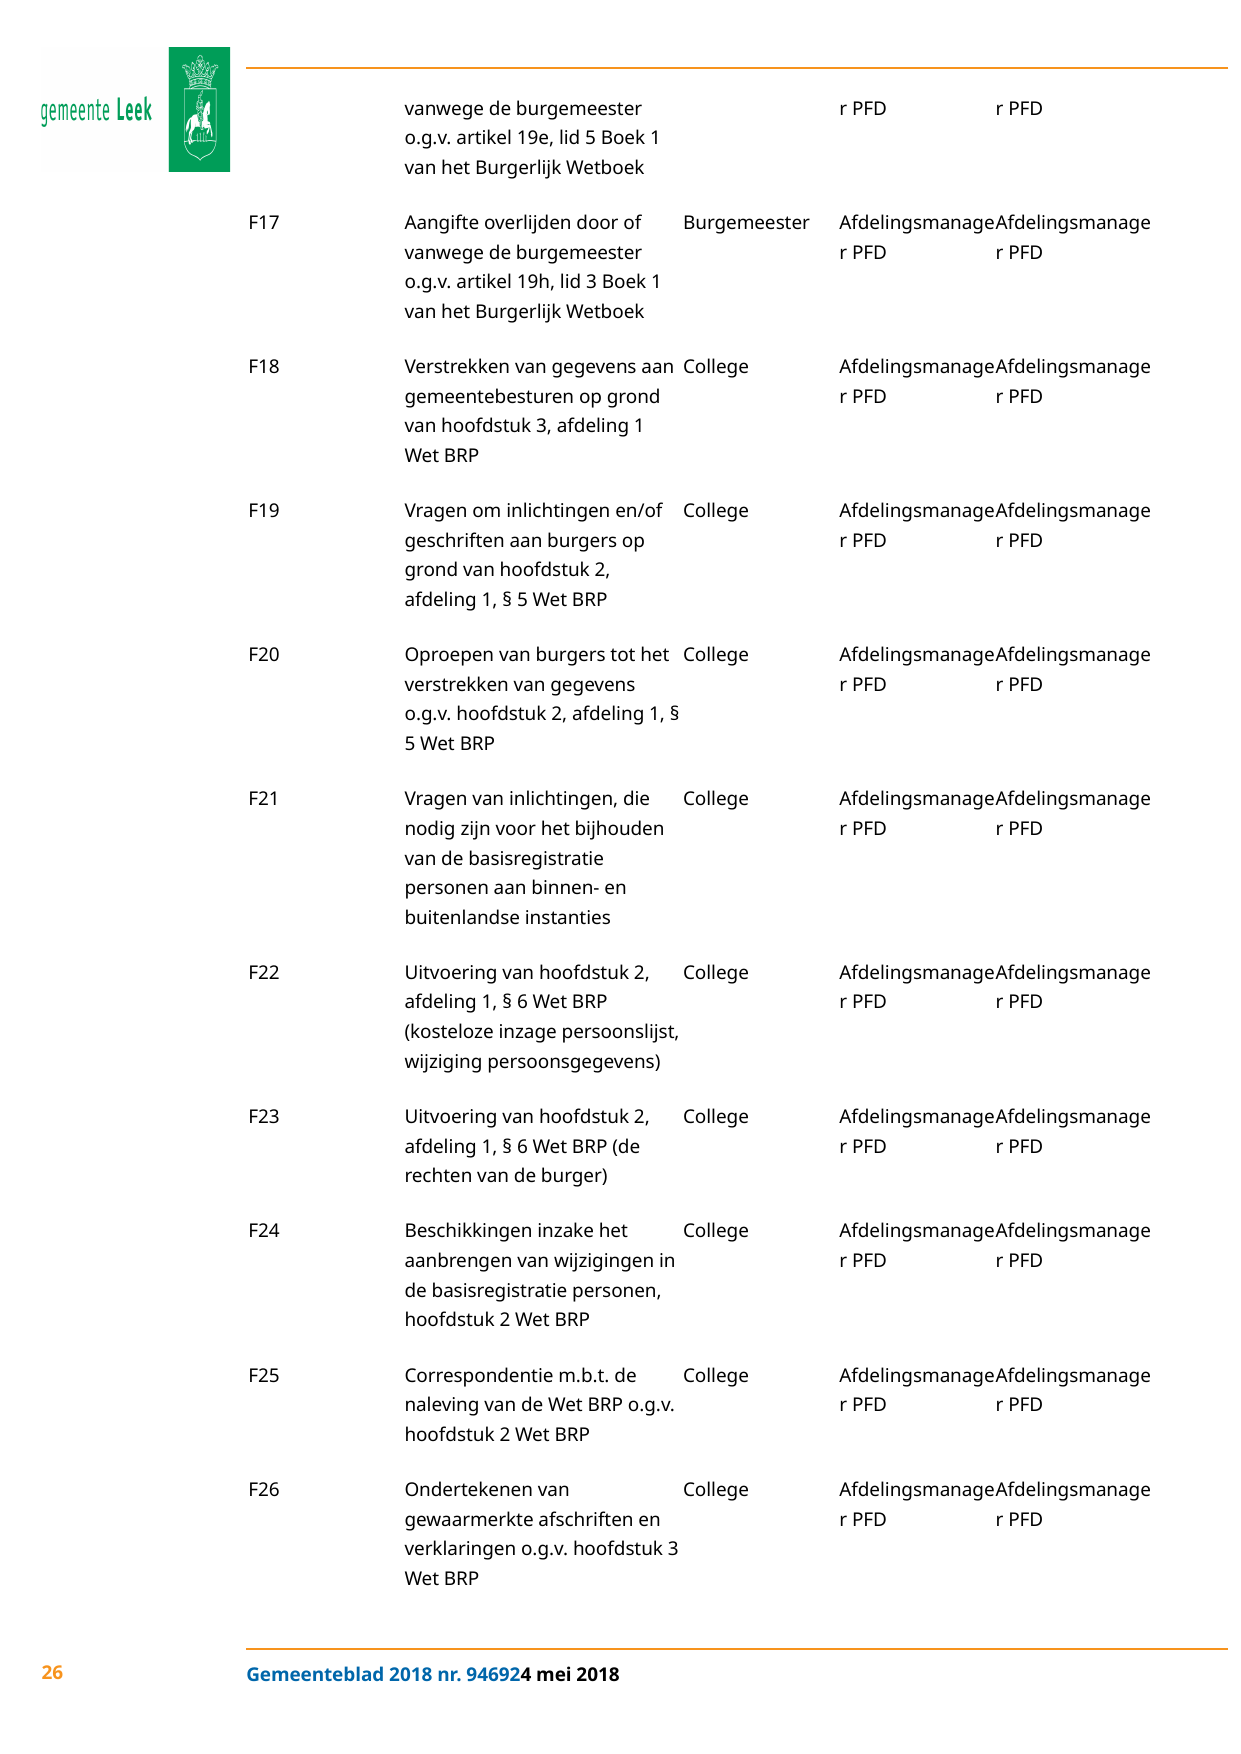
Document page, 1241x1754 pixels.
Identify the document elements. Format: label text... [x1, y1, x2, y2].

table_cell College [683, 1103, 839, 1218]
table_cell F26 [248, 1476, 404, 1591]
table_cell Beschikkingen inzake het aanbrengen van wijzigingen in de basisregistratie personen, hoofdstuk 2 Wet BRP [404, 1218, 683, 1362]
table_cell Afdelingsmanager PFD [995, 1362, 1152, 1476]
table_cell Aangifte overlijden door of vanwege de burgemeester o.g.v. artikel 19h, lid 3 Boek 1 van het Burgerlijk Wetboek [404, 209, 683, 353]
table_cell vanwege de burgemeester o.g.v. artikel 19e, lid 5 Boek 1 van het Burgerlijk Wetboek [404, 95, 683, 209]
table_cell Afdelingsmanager PFD [839, 1362, 995, 1476]
table_cell Afdelingsmanager PFD [839, 95, 995, 209]
table_cell Afdelingsmanager PFD [839, 353, 995, 497]
table_cell Afdelingsmanager PFD [839, 1476, 995, 1591]
table_cell College [683, 786, 839, 959]
table_cell Correspondentie m.b.t. de naleving van de Wet BRP o.g.v. hoofdstuk 2 Wet BRP [404, 1362, 683, 1476]
table_cell Uitvoering van hoofdstuk 2, afdeling 1, § 6 Wet BRP (de rechten van de burger) [404, 1103, 683, 1218]
table_cell Afdelingsmanager PFD [995, 498, 1152, 641]
table_cell College [683, 498, 839, 641]
table_cell F21 [248, 786, 404, 959]
table_cell F18 [248, 353, 404, 497]
table_cell Afdelingsmanager PFD [995, 95, 1152, 209]
table_cell Afdelingsmanager PFD [995, 641, 1152, 786]
table_cell F24 [248, 1218, 404, 1362]
table_cell Afdelingsmanager PFD [995, 1103, 1152, 1218]
table_cell Afdelingsmanager PFD [995, 1476, 1152, 1591]
table_cell Afdelingsmanager PFD [839, 786, 995, 959]
table_cell Uitvoering van hoofdstuk 2, afdeling 1, § 6 Wet BRP (kosteloze inzage persoonslijst, wijziging persoonsgegevens) [404, 959, 683, 1103]
table_cell Afdelingsmanager PFD [995, 1218, 1152, 1362]
table_cell Afdelingsmanager PFD [839, 641, 995, 786]
table_cell F23 [248, 1103, 404, 1218]
table_cell College [683, 1476, 839, 1591]
table_cell [248, 95, 404, 209]
table_cell Afdelingsmanager PFD [839, 959, 995, 1103]
table_cell College [683, 1218, 839, 1362]
picture [41, 47, 231, 172]
table_cell Afdelingsmanager PFD [995, 209, 1152, 353]
table_cell Vragen om inlichtingen en/of geschriften aan burgers op grond van hoofdstuk 2, afdeling 1, § 5 Wet BRP [404, 498, 683, 641]
table_cell Afdelingsmanager PFD [839, 1218, 995, 1362]
table_cell Afdelingsmanager PFD [839, 1103, 995, 1218]
table_cell F19 [248, 498, 404, 641]
table_cell Oproepen van burgers tot het verstrekken van gegevens o.g.v. hoofdstuk 2, afdeling 1, § 5 Wet BRP [404, 641, 683, 786]
table_cell F20 [248, 641, 404, 786]
table_cell Burgemeester [683, 209, 839, 353]
table_cell Afdelingsmanager PFD [839, 209, 995, 353]
table_cell Ondertekenen van gewaarmerkte afschriften en verklaringen o.g.v. hoofdstuk 3 Wet BRP [404, 1476, 683, 1591]
table_cell College [683, 1362, 839, 1476]
table_cell Verstrekken van gegevens aan gemeentebesturen op grond van hoofdstuk 3, afdeling 1 Wet BRP [404, 353, 683, 497]
table_cell Vragen van inlichtingen, die nodig zijn voor het bijhouden van de basisregistratie personen aan binnen- en buitenlandse instanties [404, 786, 683, 959]
table_cell [683, 95, 839, 209]
table_cell College [683, 641, 839, 786]
table_cell F22 [248, 959, 404, 1103]
table_cell College [683, 353, 839, 497]
table_cell Afdelingsmanager PFD [995, 786, 1152, 959]
table_cell F25 [248, 1362, 404, 1476]
table_cell Afdelingsmanager PFD [995, 353, 1152, 497]
table_cell Afdelingsmanager PFD [995, 959, 1152, 1103]
table_cell F17 [248, 209, 404, 353]
table_cell Afdelingsmanager PFD [839, 498, 995, 641]
table_cell College [683, 959, 839, 1103]
